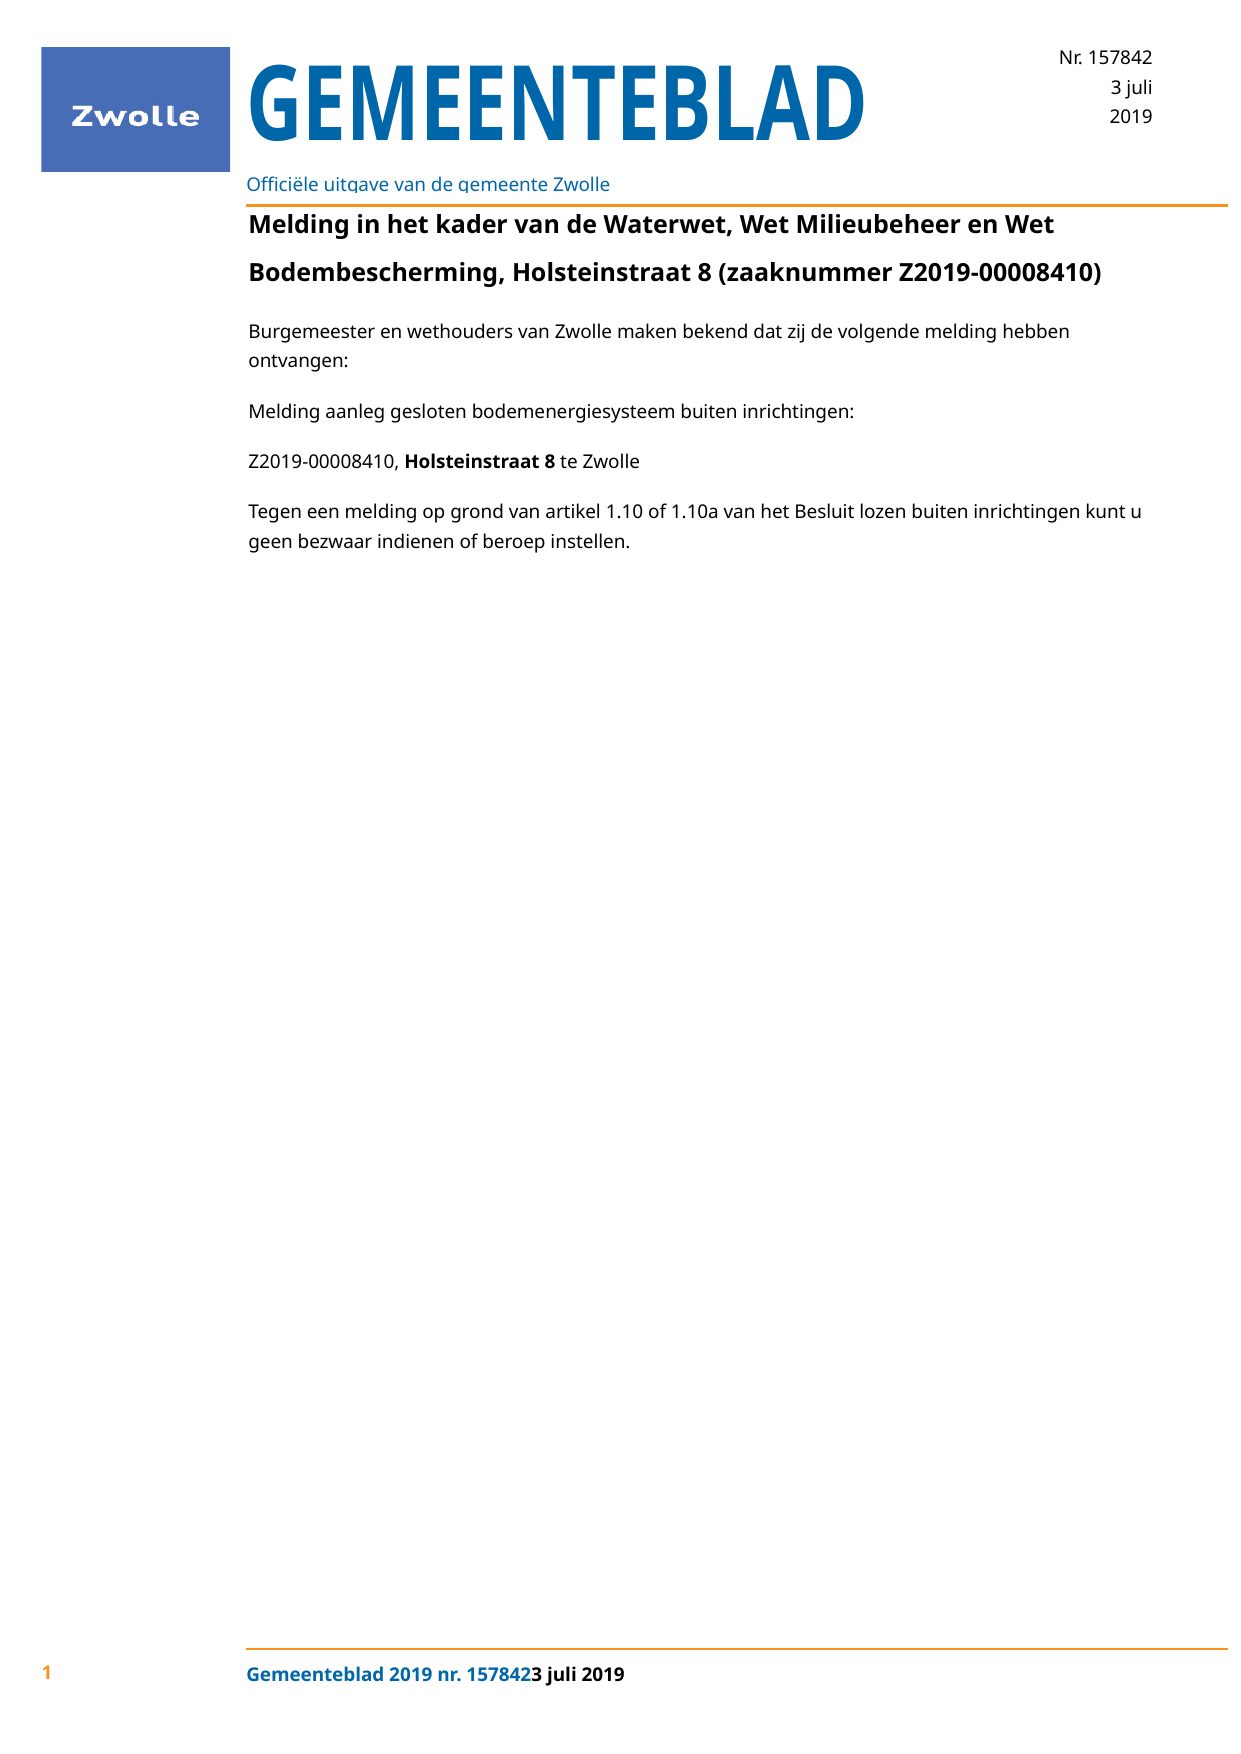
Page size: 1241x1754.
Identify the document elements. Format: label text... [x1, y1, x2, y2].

picture [41, 47, 231, 172]
text Burgemeester en wethouders van Zwolle maken bekend dat zij de volgende melding hebben ontvangen: [248, 318, 1152, 373]
text Tegen een melding op grond van artikel 1.10 of 1.10a van het Besluit lozen buiten inrichtingen kunt u geen bezwaar indienen of beroep instellen. [248, 499, 1152, 554]
text Melding in het kader van de Waterwet, Wet Milieubeheer en Wet Bodembescherming, Holsteinstraat 8 (zaaknummer Z2019-00008410) [248, 207, 1152, 288]
text Z2019-00008410, Holsteinstraat 8 te Zwolle [248, 448, 1152, 474]
text Melding aanleg gesloten bodemenergiesysteem buiten inrichtingen: [248, 398, 1152, 424]
